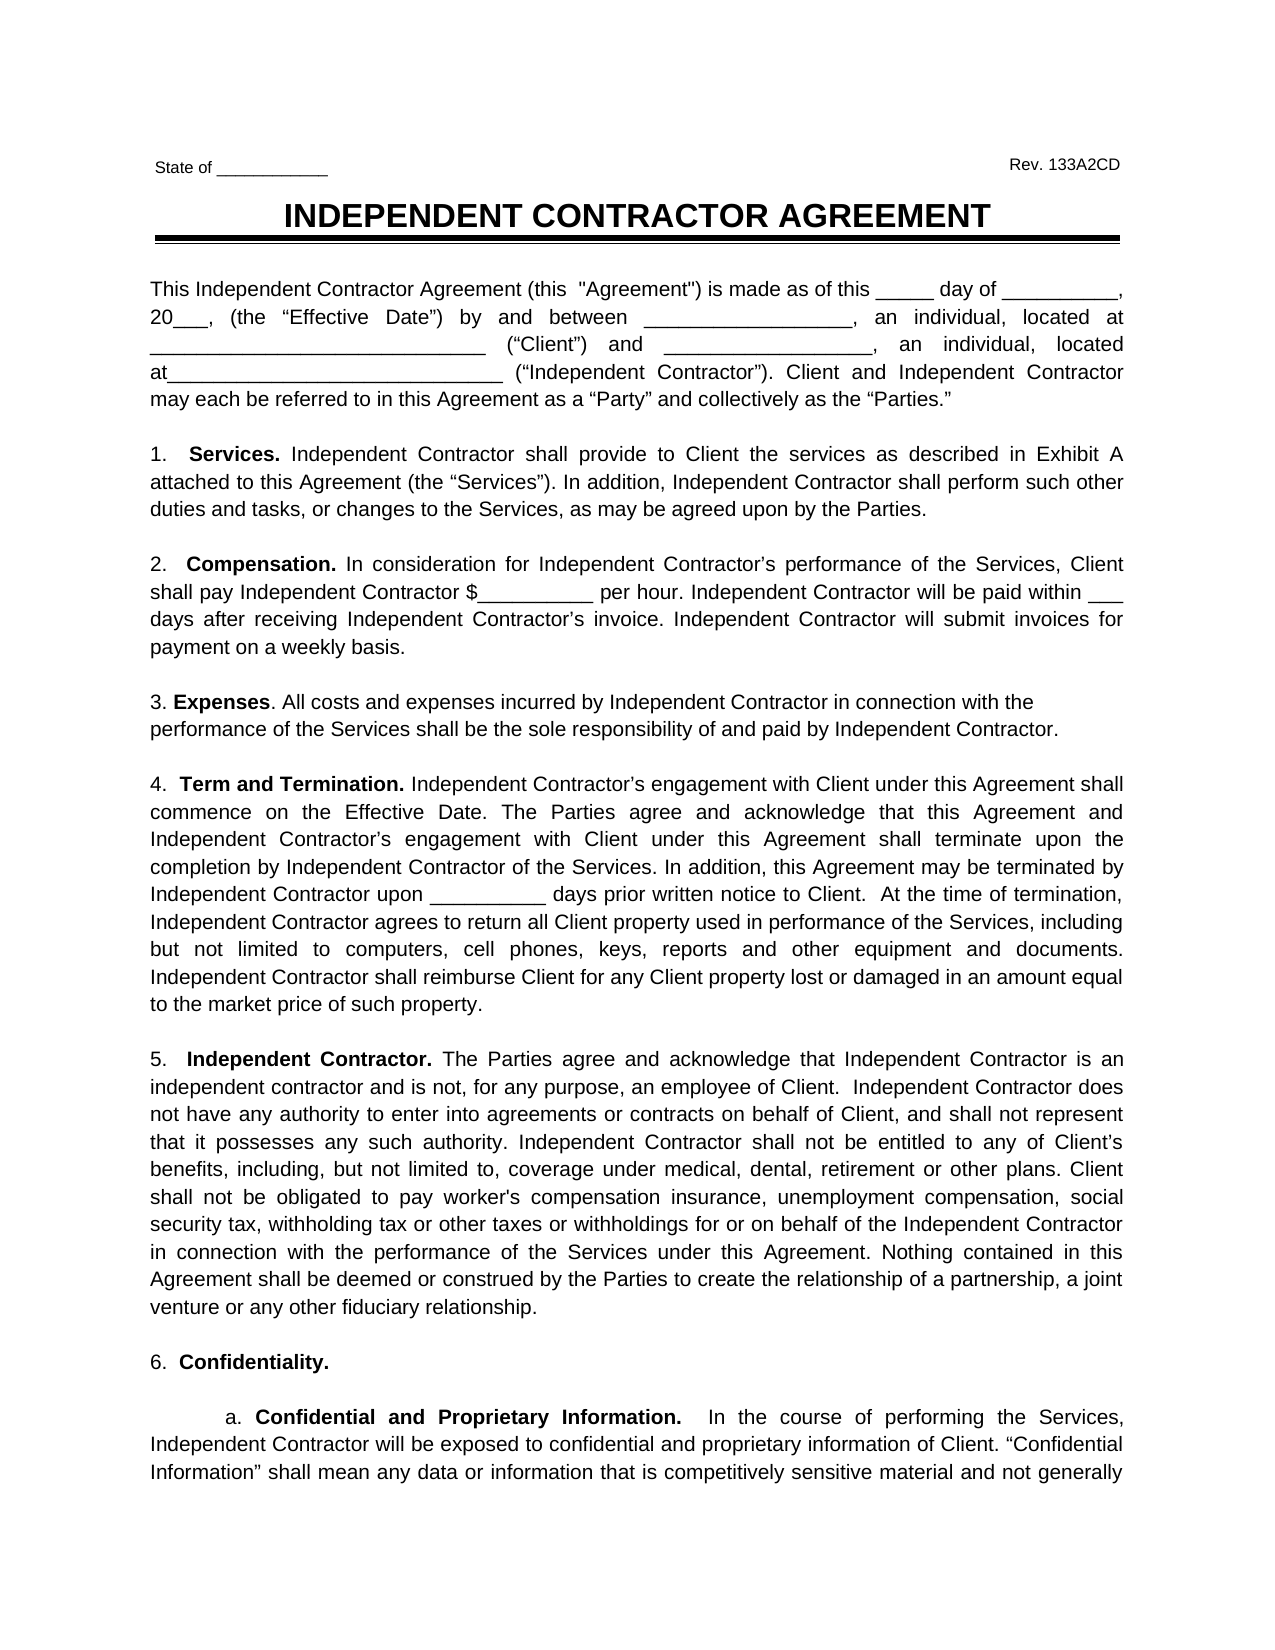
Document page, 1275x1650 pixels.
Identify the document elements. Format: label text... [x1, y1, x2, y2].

text This Independent Contractor Agreement (this "Agreement") is made as of this _____ day of __________, 20___, (the “Effective Date”) by and between __________________, an individual, located at _____________________________ (“Client”) and __________________, an individual, located at_____________________________ (“Independent Contractor”). Client and Independent Contractor may each be referred to in this Agreement as a “Party” and collectively as the “Parties.” [150, 277, 1125, 411]
text 5. Independent Contractor. The Parties agree and acknowledge that Independent Contractor is an independent contractor and is not, for any purpose, an employee of Client. Independent Contractor does not have any authority to enter into agreements or contracts on behalf of Client, and shall not represent that it possesses any such authority. Independent Contractor shall not be entitled to any of Client’s benefits, including, but not limited to, coverage under medical, dental, retirement or other plans. Client shall not be obligated to pay worker's compensation insurance, unemployment compensation, social security tax, withholding tax or other taxes or withholdings for or on behalf of the Independent Contractor in connection with the performance of the Services under this Agreement. Nothing contained in this Agreement shall be deemed or construed by the Parties to create the relationship of a partnership, a joint venture or any other fiduciary relationship. [150, 1047, 1125, 1319]
text 1. Services. Independent Contractor shall provide to Client the services as described in Exhibit A attached to this Agreement (the “Services”). In addition, Independent Contractor shall perform such other duties and tasks, or changes to the Services, as may be agreed upon by the Parties. [150, 442, 1125, 521]
table_cell INDEPENDENT CONTRACTOR AGREEMENT [155, 177, 1120, 235]
text 3. Expenses. All costs and expenses incurred by Independent Contractor in connection with the performance of the Services shall be the sole responsibility of and paid by Independent Contractor. [150, 690, 1125, 741]
text a. Confidential and Proprietary Information. In the course of performing the Services, Independent Contractor will be exposed to confidential and proprietary information of Client. “Confidential Information” shall mean any data or information that is competitively sensitive material and not generally [150, 1405, 1125, 1484]
table_header Rev. 133A2CD [603, 150, 1120, 177]
table_header State of ____________ [155, 150, 603, 177]
text 6. Confidentiality. [150, 1350, 1125, 1374]
text 2. Compensation. In consideration for Independent Contractor’s performance of the Services, Client shall pay Independent Contractor $__________ per hour. Independent Contractor will be paid within ___ days after receiving Independent Contractor’s invoice. Independent Contractor will submit invoices for payment on a weekly basis. [150, 552, 1125, 659]
text 4. Term and Termination. Independent Contractor’s engagement with Client under this Agreement shall commence on the Effective Date. The Parties agree and acknowledge that this Agreement and Independent Contractor’s engagement with Client under this Agreement shall terminate upon the completion by Independent Contractor of the Services. In addition, this Agreement may be terminated by Independent Contractor upon __________ days prior written notice to Client. At the time of termination, Independent Contractor agrees to return all Client property used in performance of the Services, including but not limited to computers, cell phones, keys, reports and other equipment and documents. Independent Contractor shall reimburse Client for any Client property lost or damaged in an amount equal to the market price of such property. [150, 772, 1125, 1016]
